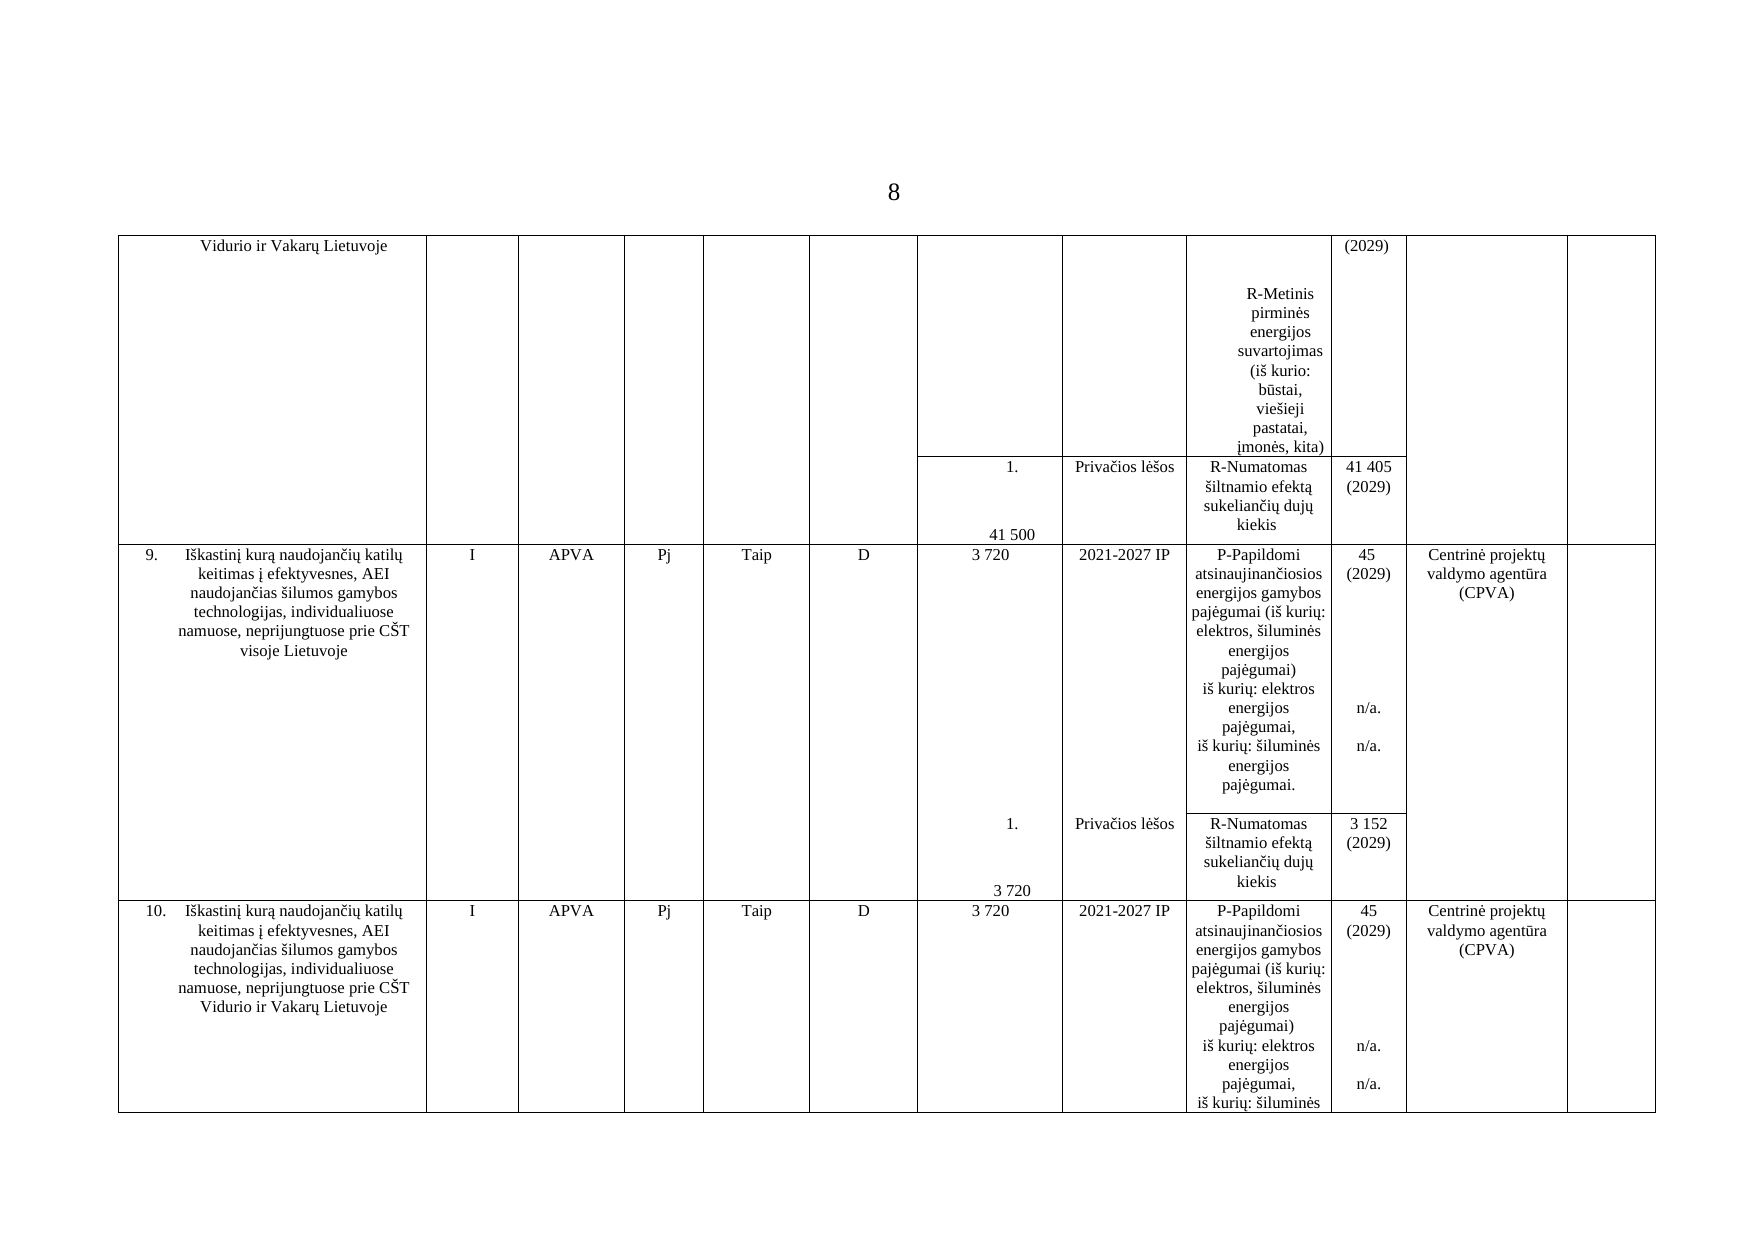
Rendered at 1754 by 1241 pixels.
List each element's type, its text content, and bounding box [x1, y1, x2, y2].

table_cell [810, 236, 917, 543]
table_cell R-Numatomas šiltnamio efektą sukeliančių dujų kiekis [1187, 457, 1331, 543]
table_cell [1568, 545, 1655, 900]
table_cell APVA [519, 901, 624, 1112]
table_cell I [427, 545, 518, 900]
table_cell R-Metinis pirminės energijos suvartojimas (iš kurio: būstai, viešieji pastatai, įmonės, kita) [1187, 236, 1331, 456]
table_cell Privačios lėšos [1063, 813, 1186, 900]
table_cell 41 405 (2029) [1332, 457, 1406, 543]
table_cell P-Papildomi atsinaujinančiosios energijos gamybos pajėgumai (iš kurių: elektros, šiluminės energijos pajėgumai) iš kurių: elektros energijos pajėgumai, iš kurių: šiluminės energijos pajėgumai. [1187, 545, 1331, 813]
table_cell 1. 41 500 [918, 457, 1062, 543]
table_cell 2021-2027 IP [1063, 901, 1186, 1112]
table_cell 3 152 (2029) [1332, 814, 1406, 900]
table_cell [519, 236, 624, 543]
table_cell Vidurio ir Vakarų Lietuvoje [119, 236, 426, 543]
table_cell Pj [625, 901, 703, 1112]
table_cell [1407, 236, 1567, 543]
table_cell D [810, 901, 917, 1112]
table_cell D [810, 545, 917, 900]
table_cell [427, 236, 518, 543]
table_cell [918, 236, 1062, 456]
table_cell R-Numatomas šiltnamio efektą sukeliančių dujų kiekis [1187, 814, 1331, 900]
table_cell 3 720 [918, 545, 1062, 813]
table_cell Centrinė projektų valdymo agentūra (CPVA) [1407, 545, 1567, 900]
table_cell 45 (2029) n/a. n/a. [1332, 545, 1406, 813]
table_cell [704, 236, 809, 543]
table_cell 10. Iškastinį kurą naudojančių katilų keitimas į efektyvesnes, AEI naudojančias šilumos gamybos technologijas, individualiuose namuose, neprijungtuose prie CŠT Vidurio ir Vakarų Lietuvoje [119, 901, 426, 1112]
table_cell 3 720 [918, 901, 1062, 1112]
table_cell 1. 3 720 [918, 813, 1062, 900]
table_cell I [427, 901, 518, 1112]
table_cell APVA [519, 545, 624, 900]
table_cell Pj [625, 545, 703, 900]
table_cell Centrinė projektų valdymo agentūra (CPVA) [1407, 901, 1567, 1112]
table_cell [1568, 236, 1655, 543]
table_cell 45 (2029) n/a. n/a. [1332, 901, 1406, 1112]
table_cell 2021-2027 IP [1063, 545, 1186, 813]
table_cell (2029) [1332, 236, 1406, 456]
table_cell P-Papildomi atsinaujinančiosios energijos gamybos pajėgumai (iš kurių: elektros, šiluminės energijos pajėgumai) iš kurių: elektros energijos pajėgumai, iš kurių: šiluminės [1187, 901, 1331, 1112]
table_cell [1063, 236, 1186, 456]
table_cell Taip [704, 901, 809, 1112]
table_cell [1568, 901, 1655, 1112]
table_cell [625, 236, 703, 543]
table_cell Taip [704, 545, 809, 900]
table_cell Privačios lėšos [1063, 457, 1186, 543]
table_cell 9. Iškastinį kurą naudojančių katilų keitimas į efektyvesnes, AEI naudojančias šilumos gamybos technologijas, individualiuose namuose, neprijungtuose prie CŠT visoje Lietuvoje [119, 545, 426, 900]
